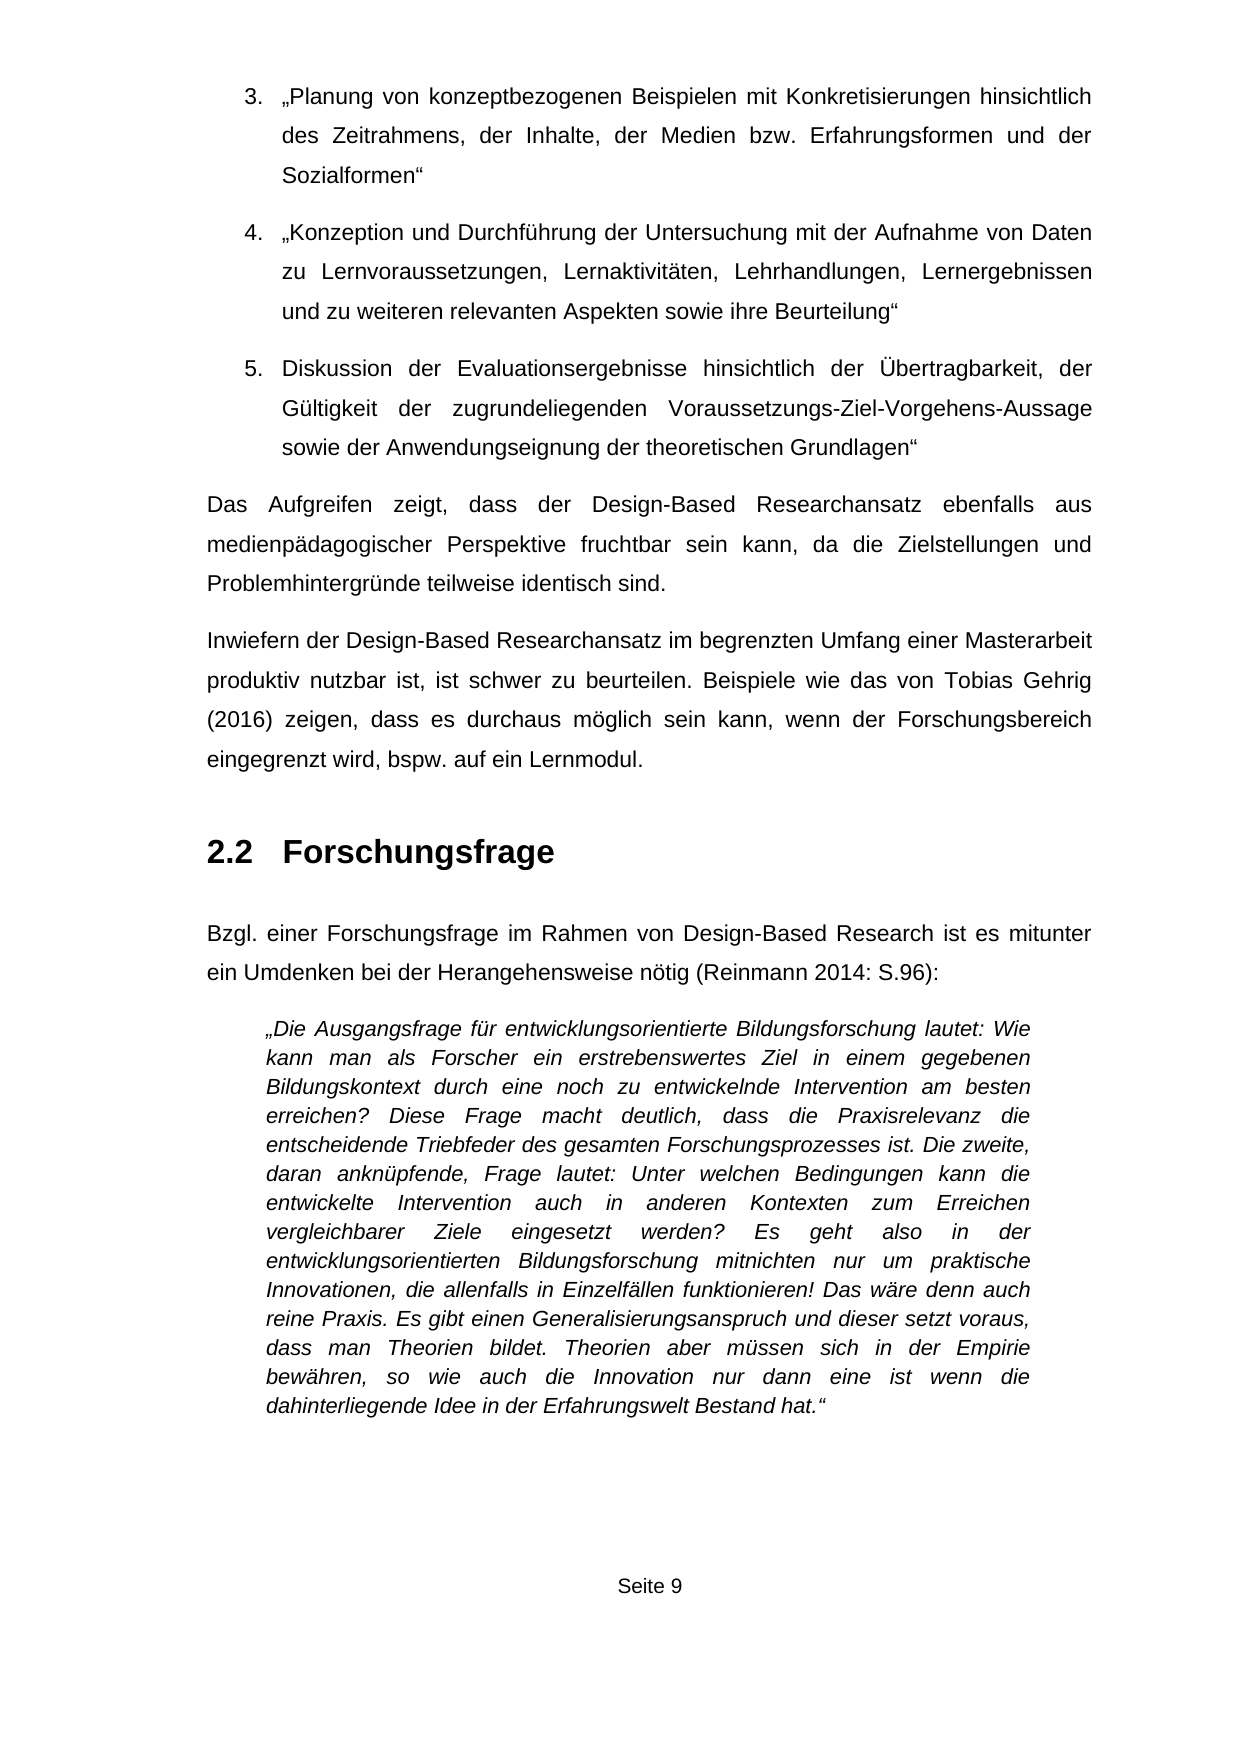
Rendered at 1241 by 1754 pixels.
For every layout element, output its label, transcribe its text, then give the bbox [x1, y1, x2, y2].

subtitle Forschungsfrage [207, 832, 1093, 871]
text Bzgl. einer Forschungsfrage im Rahmen von Design-Based Research ist es mitunter ein Umdenken bei der Herangehensweise nötig (Reinmann 2014: S.96): [207, 919, 1093, 985]
text Das Aufgreifen zeigt, dass der Design-Based Researchansatz ebenfalls aus medienpädagogischer Perspektive fruchtbar sein kann, da die Zielstellungen und Problemhintergründe teilweise identisch sind. [207, 491, 1093, 596]
list „Planung von konzeptbezogenen Beispielen mit Konkretisierungen hinsichtlich des Zeitrahmens, der Inhalte, der Medien bzw. Erfahrungsformen und der Sozialformen“ [244, 83, 1093, 188]
text Inwiefern der Design-Based Researchansatz im begrenzten Umfang einer Masterarbeit produktiv nutzbar ist, ist schwer zu beurteilen. Beispiele wie das von Tobias Gehrig (2016) zeigen, dass es durchaus möglich sein kann, wenn der Forschungsbereich eingegrenzt wird, bspw. auf ein Lernmodul. [207, 627, 1093, 772]
list „Konzeption und Durchführung der Untersuchung mit der Aufnahme von Daten zu Lernvoraussetzungen, Lernaktivitäten, Lehrhandlungen, Lernergebnissen und zu weiteren relevanten Aspekten sowie ihre Beurteilung“ [244, 219, 1093, 324]
text „Die Ausgangsfrage für entwicklungsorientierte Bildungsforschung lautet: Wie kann man als Forscher ein erstrebenswertes Ziel in einem gegebenen Bildungskontext durch eine noch zu entwickelnde Intervention am besten erreichen? Diese Frage macht deutlich, dass die Praxisrelevanz die entscheidende Triebfeder des gesamten Forschungsprozesses ist. Die zweite, daran anknüpfende, Frage lautet: Unter welchen Bedingungen kann die entwickelte Intervention auch in anderen Kontexten zum Erreichen vergleichbarer Ziele eingesetzt werden? Es geht also in der entwicklungsorientierten Bildungsforschung mitnichten nur um praktische Innovationen, die allenfalls in Einzelfällen funktionieren! Das wäre denn auch reine Praxis. Es gibt einen Generalisierungsanspruch und dieser setzt voraus, dass man Theorien bildet. Theorien aber müssen sich in der Empirie bewähren, so wie auch die Innovation nur dann eine ist wenn die dahinterliegende Idee in der Erfahrungswelt Bestand hat.“ [266, 1016, 1033, 1418]
list Diskussion der Evaluationsergebnisse hinsichtlich der Übertragbarkeit, der Gültigkeit der zugrundeliegenden Voraussetzungs-Ziel-Vorgehens-Aussage sowie der Anwendungseignung der theoretischen Grundlagen“ [244, 355, 1093, 460]
